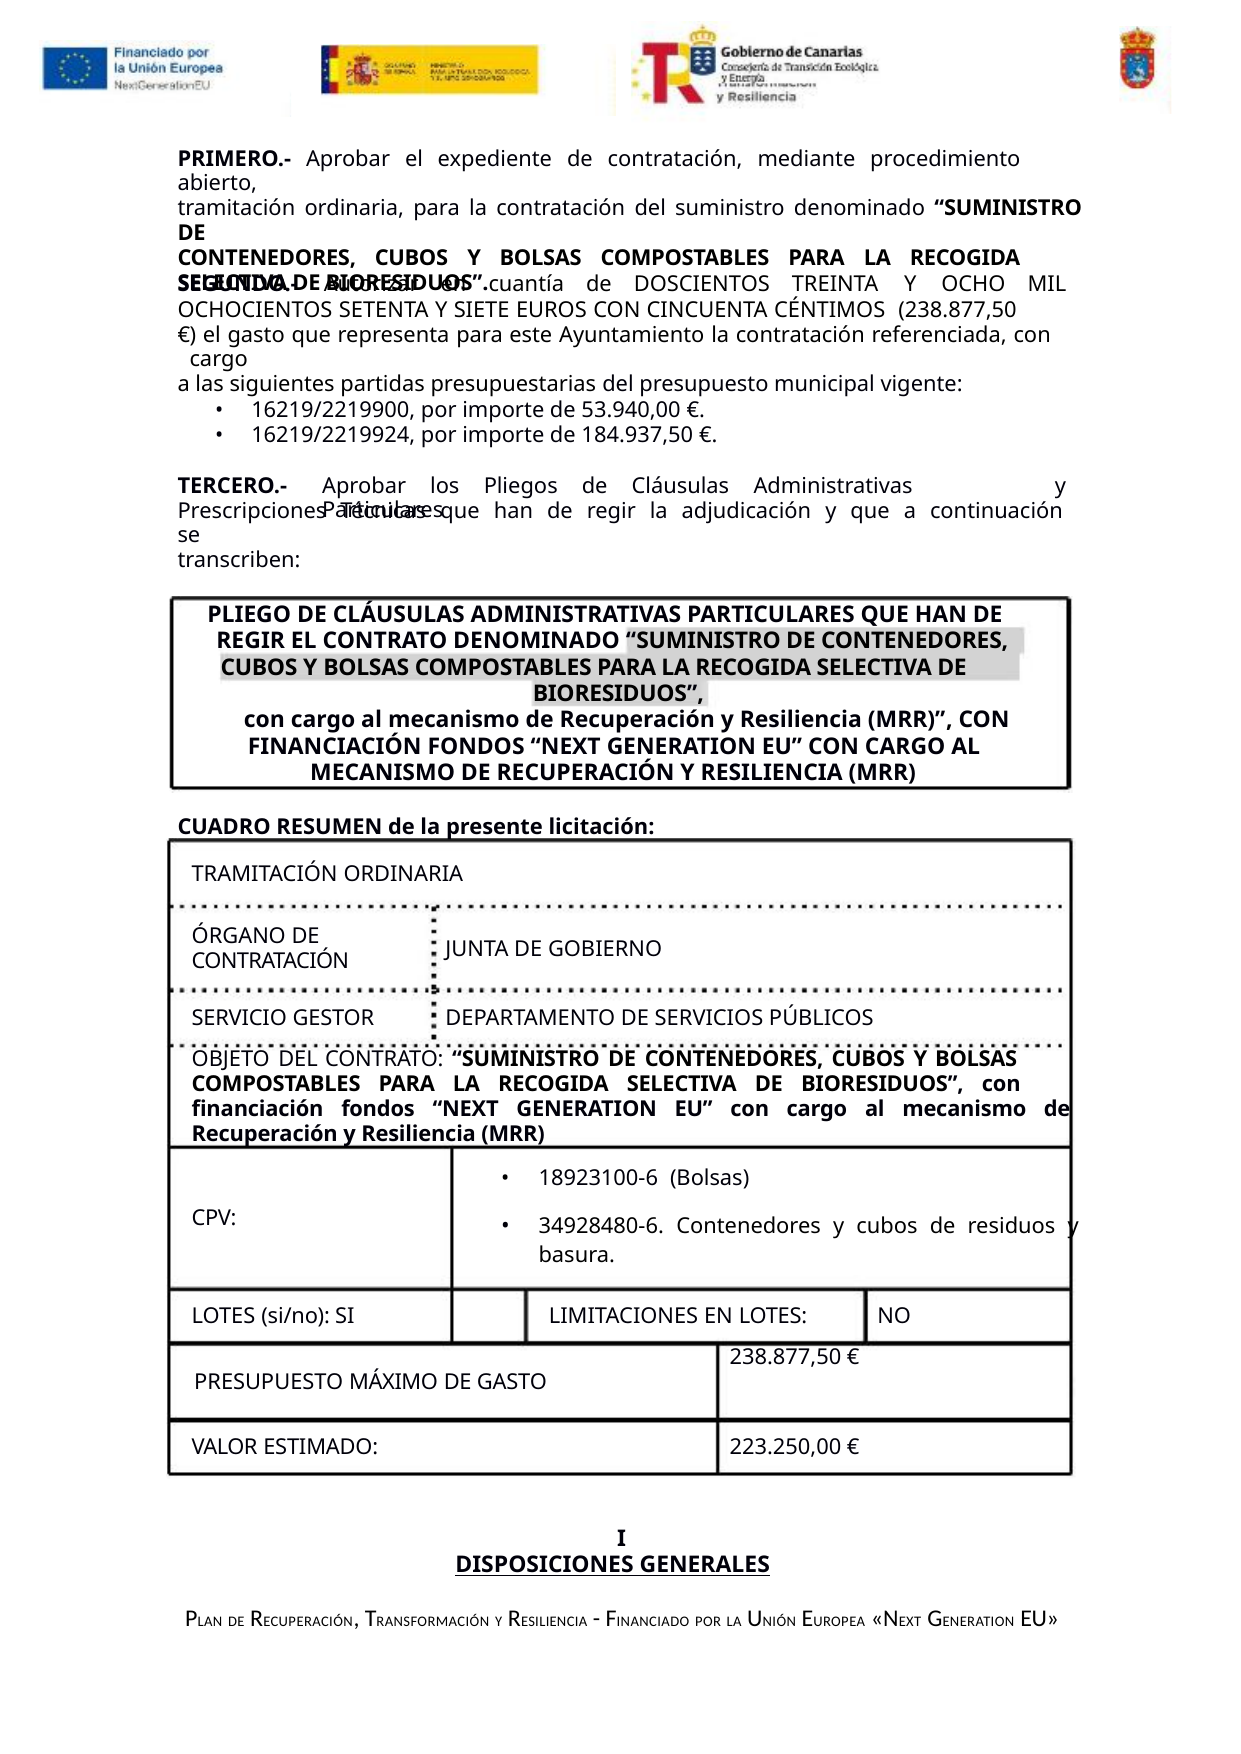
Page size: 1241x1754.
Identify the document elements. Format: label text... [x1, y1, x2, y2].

text Y [904, 272, 941, 297]
text y [1054, 473, 1090, 498]
text SERVICIO GESTOR [191, 1006, 416, 1031]
text Recuperación y Resiliencia (MRR) [191, 1122, 1086, 1147]
text CPV: [191, 1206, 267, 1231]
text 18923100-6 (Bolsas) [538, 1166, 772, 1190]
text CUADRO RESUMEN de la presente licitación: [177, 815, 675, 840]
text • [215, 398, 247, 423]
text OCHOCIENTOS SETENTA Y SIETE EUROS CON CINCUENTA CÉNTIMOS (238.877,50 [177, 297, 1090, 322]
text ) el gasto que representa para este Ayuntamiento la contratación referenciada, con cargo [189, 323, 1090, 372]
text PLIEGO DE CLÁUSULAS ADMINISTRATIVAS PARTICULARES QUE HAN DE [207, 602, 1058, 627]
text DISPOSICIONES GENERALES [455, 1552, 810, 1578]
text • [501, 1213, 534, 1238]
text Aprobar los Pliegos de Cláusulas Administrativas Particulares [322, 473, 1055, 499]
text CUBOS Y BOLSAS COMPOSTABLES PARA LA RECOGIDA SELECTIVA DE [220, 654, 1058, 680]
text MECANISMO DE RECUPERACIÓN Y RESILIENCIA (MRR) [310, 760, 1021, 786]
text transcriben: [177, 548, 1090, 573]
text BIORESIDUOS”, [533, 681, 1058, 707]
text • [501, 1166, 534, 1191]
text ÓRGANO DE [191, 924, 391, 948]
text € [177, 322, 214, 347]
text a las siguientes partidas presupuestarias del presupuesto municipal vigente: [177, 372, 1090, 397]
text FINANCIACIÓN FONDOS “NEXT GENERATION EU” CON CARGO AL [248, 734, 1021, 759]
text OCHO MIL [941, 272, 1090, 297]
text CONTENEDORES, CUBOS Y BOLSAS COMPOSTABLES PARA LA RECOGIDA [177, 246, 1091, 270]
text LOTES (si/no): SI [191, 1304, 386, 1329]
text COMPOSTABLES PARA LA RECOGIDA SELECTIVA DE BIORESIDUOS”, con [191, 1072, 1086, 1096]
text SEGUNDO.- [177, 272, 320, 297]
text SELECTIVA DE BIORESIDUOS”. [177, 271, 1091, 296]
text TERCERO.- [177, 473, 315, 498]
text PRIMERO.- Aprobar el expediente de contratación, mediante procedimiento abierto, [177, 146, 1091, 195]
text basura. [538, 1242, 1085, 1267]
text LIMITACIONES EN LOTES: [549, 1304, 845, 1329]
text I [617, 1526, 629, 1551]
text tramitación ordinaria, para la contratación del suministro denominado “SUMINISTRO DE [177, 196, 1091, 245]
text Prescripciones Técnicas que han de regir la adjudicación y que a continuación se [177, 499, 1090, 548]
text 238.877,50 € [729, 1344, 882, 1369]
text NO [877, 1304, 935, 1329]
text REGIR EL CONTRATO DENOMINADO “SUMINISTRO DE CONTENEDORES, [216, 628, 1058, 654]
text JUNTA DE GOBIERNO [445, 937, 701, 961]
text PRESUPUESTO MÁXIMO DE GASTO [194, 1370, 593, 1394]
text VALOR ESTIMADO: [191, 1435, 593, 1460]
text financiación fondos “NEXT GENERATION EU” con cargo al mecanismo de [191, 1097, 1086, 1121]
text TRAMITACIÓN ORDINARIA [191, 862, 493, 886]
text 16219/2219924, por importe de 184.937,50 €. [251, 423, 721, 448]
text OBJETO DEL CONTRATO: “SUMINISTRO DE CONTENEDORES, CUBOS Y BOLSAS [191, 1047, 1086, 1071]
text DEPARTAMENTO DE SERVICIOS PÚBLICOS [445, 1006, 931, 1031]
text • [215, 423, 247, 448]
text Autorizar en cuantía de DOSCIENTOS TREINTA [323, 272, 904, 297]
text 16219/2219900, por importe de 53.940,00 €. [251, 398, 721, 422]
text 223.250,00 € [729, 1435, 882, 1459]
text PLAN DE RECUPERACIÓN, TRANSFORMACIÓN Y RESILIENCIA - FINANCIADO POR LA UNIÓN EUROPEA «NEXT GENERATION EU» [185, 1604, 1083, 1632]
text 34928480-6. Contenedores y cubos de residuos y [538, 1213, 1085, 1238]
text con cargo al mecanismo de Recuperación y Resiliencia (MRR)”, CON [244, 707, 1021, 733]
text CONTRATACIÓN [191, 949, 391, 974]
